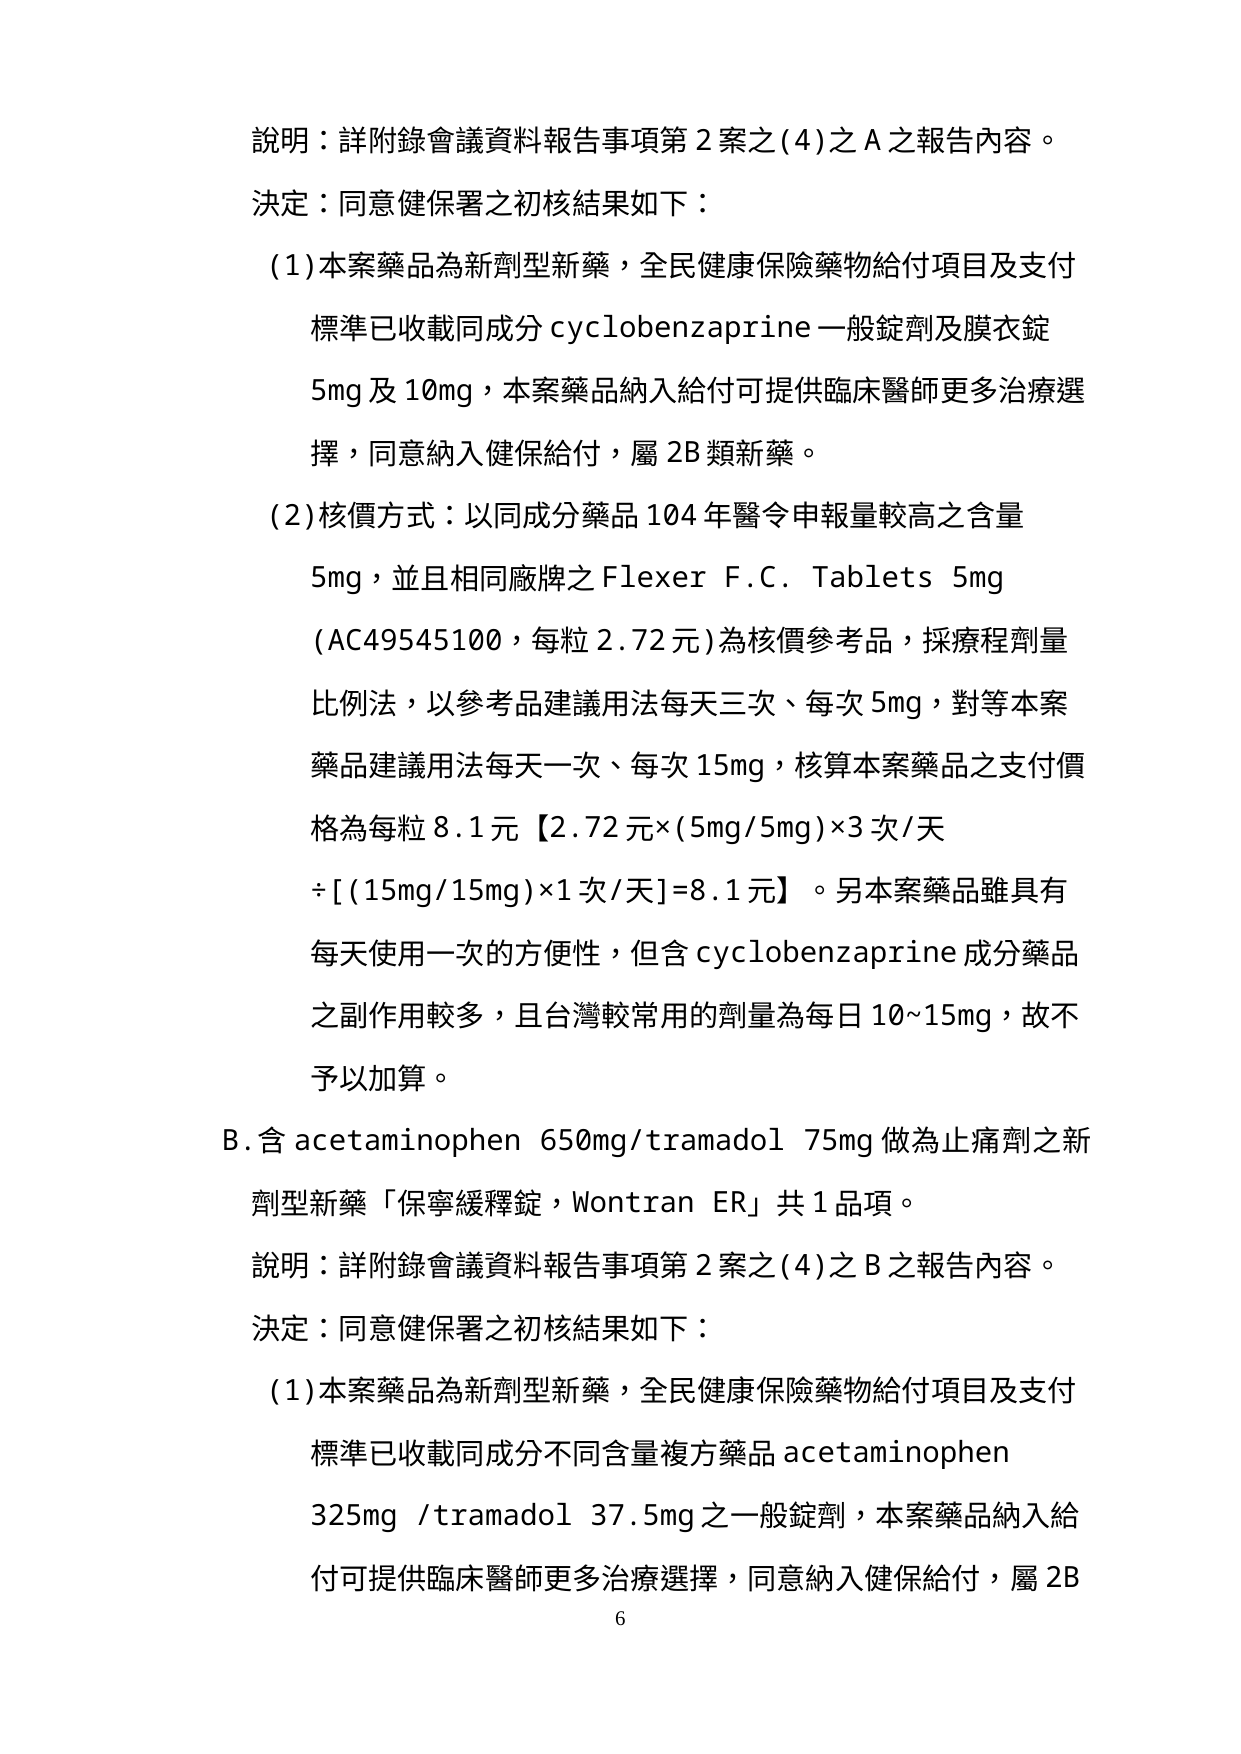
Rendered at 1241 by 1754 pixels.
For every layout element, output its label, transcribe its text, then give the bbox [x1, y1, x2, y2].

text (1)本案藥品為新劑型新藥，全民健康保險藥物給付項目及支付標準已收載同成分cyclobenzaprine一般錠劑及膜衣錠5mg及10mg，本案藥品納入給付可提供臨床醫師更多治療選擇，同意納入健保給付，屬2B類新藥。 [266, 222, 1092, 472]
text 說明：詳附錄會議資料報告事項第2案之(4)之B之報告內容。 [207, 1222, 1092, 1285]
text 決定：同意健保署之初核結果如下： [207, 1285, 1092, 1347]
text B.含acetaminophen 650mg/tramadol 75mg做為止痛劑之新劑型新藥「保寧緩釋錠，Wontran ER」共1品項。 [221, 1097, 1092, 1222]
text 說明：詳附錄會議資料報告事項第2案之(4)之A之報告內容。 [207, 97, 1092, 160]
text 決定：同意健保署之初核結果如下： [251, 160, 1092, 222]
text (2)核價方式：以同成分藥品104年醫令申報量較高之含量5mg，並且相同廠牌之Flexer F.C. Tablets 5mg (AC49545100，每粒2.72元)為核價參考品，採療程劑量比例法，以參考品建議用法每天三次、每次5mg，對等本案藥品建議用法每天一次、每次15mg，核算本案藥品之支付價格為每粒8.1元【2.72元×(5mg/5mg)×3次/天÷[(15mg/15mg)×1次/天]=8.1元】。另本案藥品雖具有每天使用一次的方便性，但含cyclobenzaprine成分藥品之副作用較多，且台灣較常用的劑量為每日10~15mg，故不予以加算。 [266, 472, 1092, 1097]
text (1)本案藥品為新劑型新藥，全民健康保險藥物給付項目及支付標準已收載同成分不同含量複方藥品acetaminophen 325mg /tramadol 37.5mg之一般錠劑，本案藥品納入給付可提供臨床醫師更多治療選擇，同意納入健保給付，屬2B [266, 1347, 1092, 1597]
